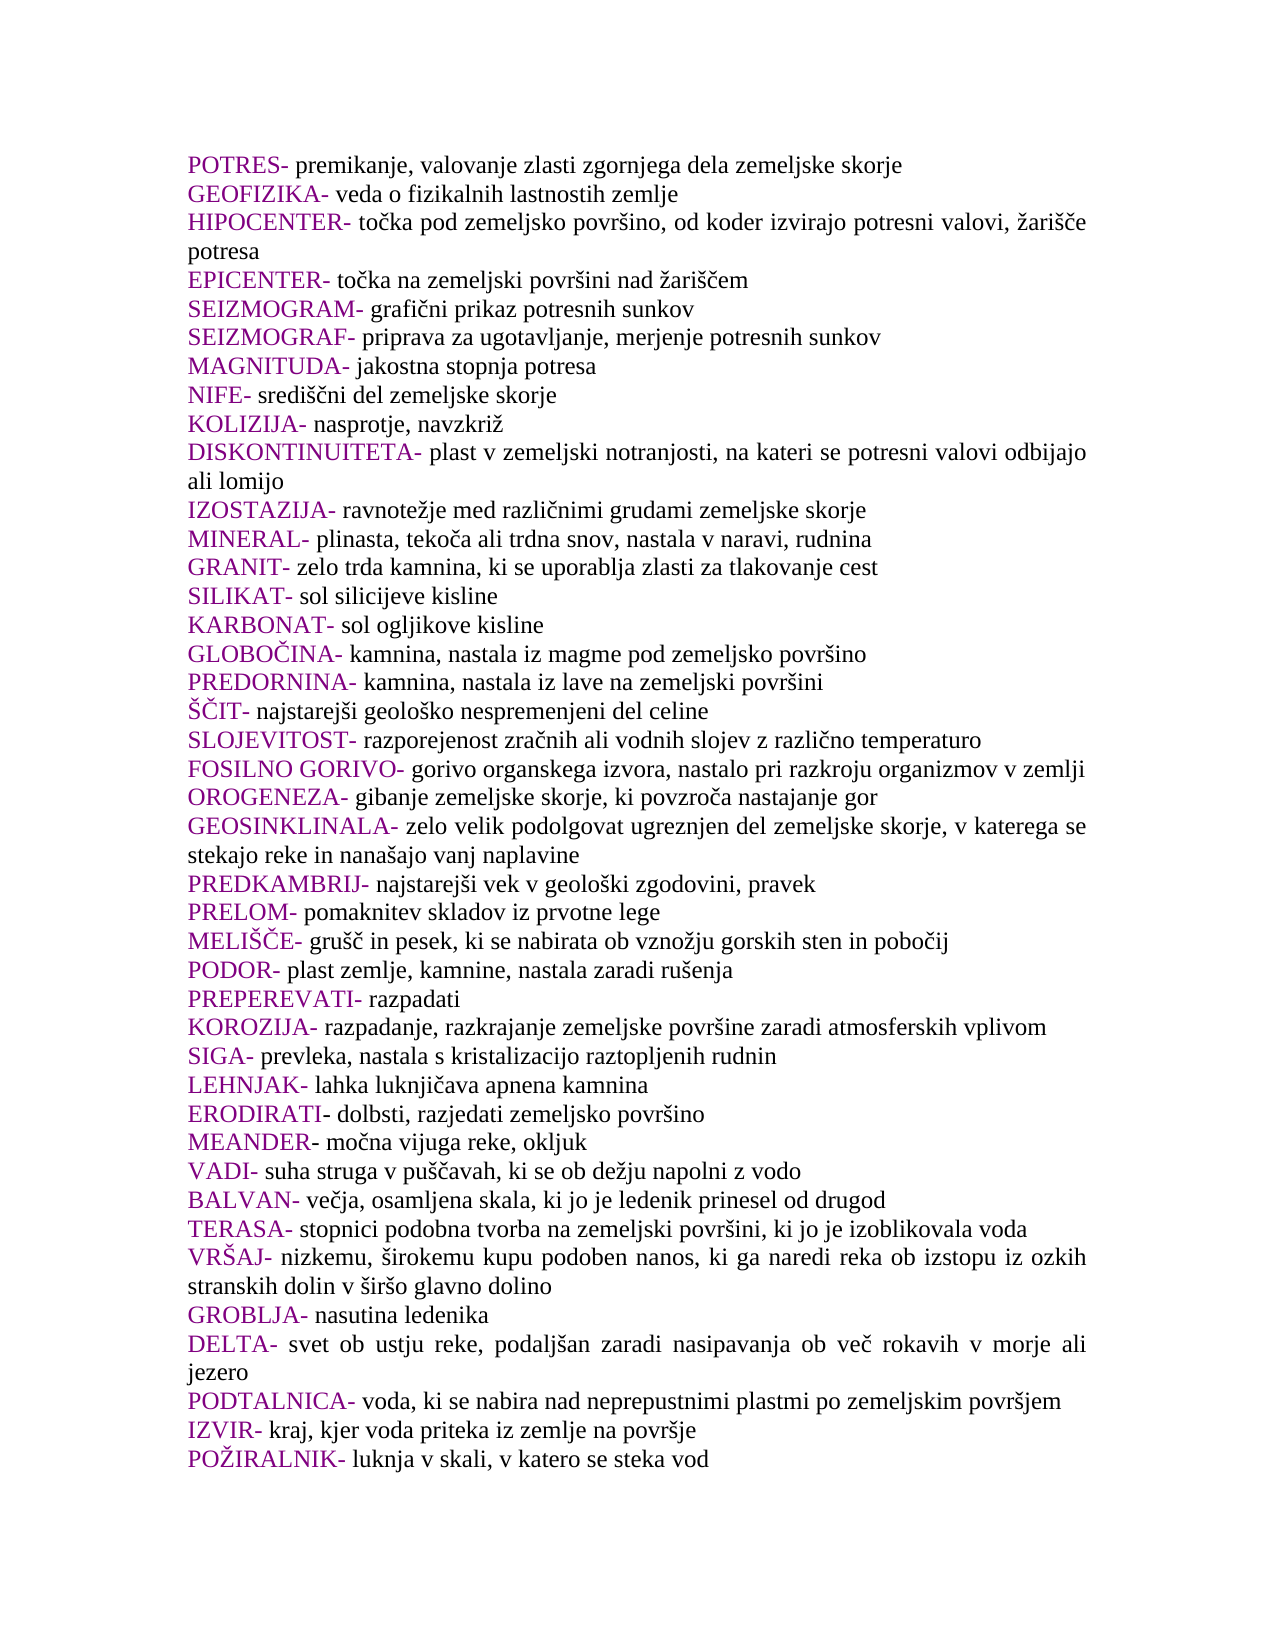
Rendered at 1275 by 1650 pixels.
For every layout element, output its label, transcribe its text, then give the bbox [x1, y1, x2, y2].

text MELIŠČE- grušč in pesek, ki se nabirata ob vznožju gorskih sten in pobočij [187, 926, 1087, 955]
text KOROZIJA- razpadanje, razkrajanje zemeljske površine zaradi atmosferskih vplivom [187, 1012, 1087, 1041]
text ŠČIT- najstarejši geološko nespremenjeni del celine [187, 696, 1087, 725]
text POŽIRALNIK- luknja v skali, v katero se steka vod [187, 1444, 1087, 1472]
text EPICENTER- točka na zemeljski površini nad žariščem [187, 265, 1087, 294]
text GEOFIZIKA- veda o fizikalnih lastnostih zemlje [187, 179, 1087, 207]
text IZVIR- kraj, kjer voda priteka iz zemlje na površje [187, 1415, 1087, 1444]
text OROGENEZA- gibanje zemeljske skorje, ki povzroča nastajanje gor [187, 782, 1087, 811]
text FOSILNO GORIVO- gorivo organskega izvora, nastalo pri razkroju organizmov v zemlji [187, 754, 1087, 782]
text MINERAL- plinasta, tekoča ali trdna snov, nastala v naravi, rudnina [187, 524, 1087, 552]
text ERODIRATI- dolbsti, razjedati zemeljsko površino [187, 1099, 1087, 1127]
text HIPOCENTER- točka pod zemeljsko površino, od koder izvirajo potresni valovi, žarišče potresa [187, 207, 1087, 265]
text VADI- suha struga v puščavah, ki se ob dežju napolni z vodo [187, 1156, 1087, 1185]
text VRŠAJ- nizkemu, širokemu kupu podoben nanos, ki ga naredi reka ob izstopu iz ozkih stranskih dolin v širšo glavno dolino [187, 1242, 1087, 1300]
text SILIKAT- sol silicijeve kisline [187, 581, 1087, 610]
text PODOR- plast zemlje, kamnine, nastala zaradi rušenja [187, 955, 1087, 984]
text MEANDER- močna vijuga reke, okljuk [187, 1127, 1087, 1156]
text PODTALNICA- voda, ki se nabira nad neprepustnimi plastmi po zemeljskim površjem [187, 1386, 1087, 1415]
text POTRES- premikanje, valovanje zlasti zgornjega dela zemeljske skorje [187, 150, 1087, 179]
text SEIZMOGRAM- grafični prikaz potresnih sunkov [187, 294, 1087, 322]
text KARBONAT- sol ogljikove kisline [187, 610, 1087, 639]
text GEOSINKLINALA- zelo velik podolgovat ugreznjen del zemeljske skorje, v katerega se stekajo reke in nanašajo vanj naplavine [187, 811, 1087, 869]
text SLOJEVITOST- razporejenost zračnih ali vodnih slojev z različno temperaturo [187, 725, 1087, 754]
text DELTA- svet ob ustju reke, podaljšan zaradi nasipavanja ob več rokavih v morje ali jezero [187, 1329, 1087, 1386]
text PREPEREVATI- razpadati [187, 984, 1087, 1012]
text PRELOM- pomaknitev skladov iz prvotne lege [187, 897, 1087, 926]
text TERASA- stopnici podobna tvorba na zemeljski površini, ki jo je izoblikovala voda [187, 1214, 1087, 1242]
text IZOSTAZIJA- ravnotežje med različnimi grudami zemeljske skorje [187, 495, 1087, 524]
text LEHNJAK- lahka luknjičava apnena kamnina [187, 1070, 1087, 1099]
text DISKONTINUITETA- plast v zemeljski notranjosti, na kateri se potresni valovi odbijajo ali lomijo [187, 437, 1087, 495]
text SEIZMOGRAF- priprava za ugotavljanje, merjenje potresnih sunkov [187, 322, 1087, 351]
text SIGA- prevleka, nastala s kristalizacijo raztopljenih rudnin [187, 1041, 1087, 1070]
text BALVAN- večja, osamljena skala, ki jo je ledenik prinesel od drugod [187, 1185, 1087, 1214]
text GRANIT- zelo trda kamnina, ki se uporablja zlasti za tlakovanje cest [187, 552, 1087, 581]
text MAGNITUDA- jakostna stopnja potresa [187, 351, 1087, 380]
text NIFE- središčni del zemeljske skorje [187, 380, 1087, 409]
text GLOBOČINA- kamnina, nastala iz magme pod zemeljsko površino [187, 639, 1087, 667]
text GROBLJA- nasutina ledenika [187, 1300, 1087, 1329]
text KOLIZIJA- nasprotje, navzkriž [187, 409, 1087, 437]
text PREDKAMBRIJ- najstarejši vek v geološki zgodovini, pravek [187, 869, 1087, 897]
text PREDORNINA- kamnina, nastala iz lave na zemeljski površini [187, 667, 1087, 696]
